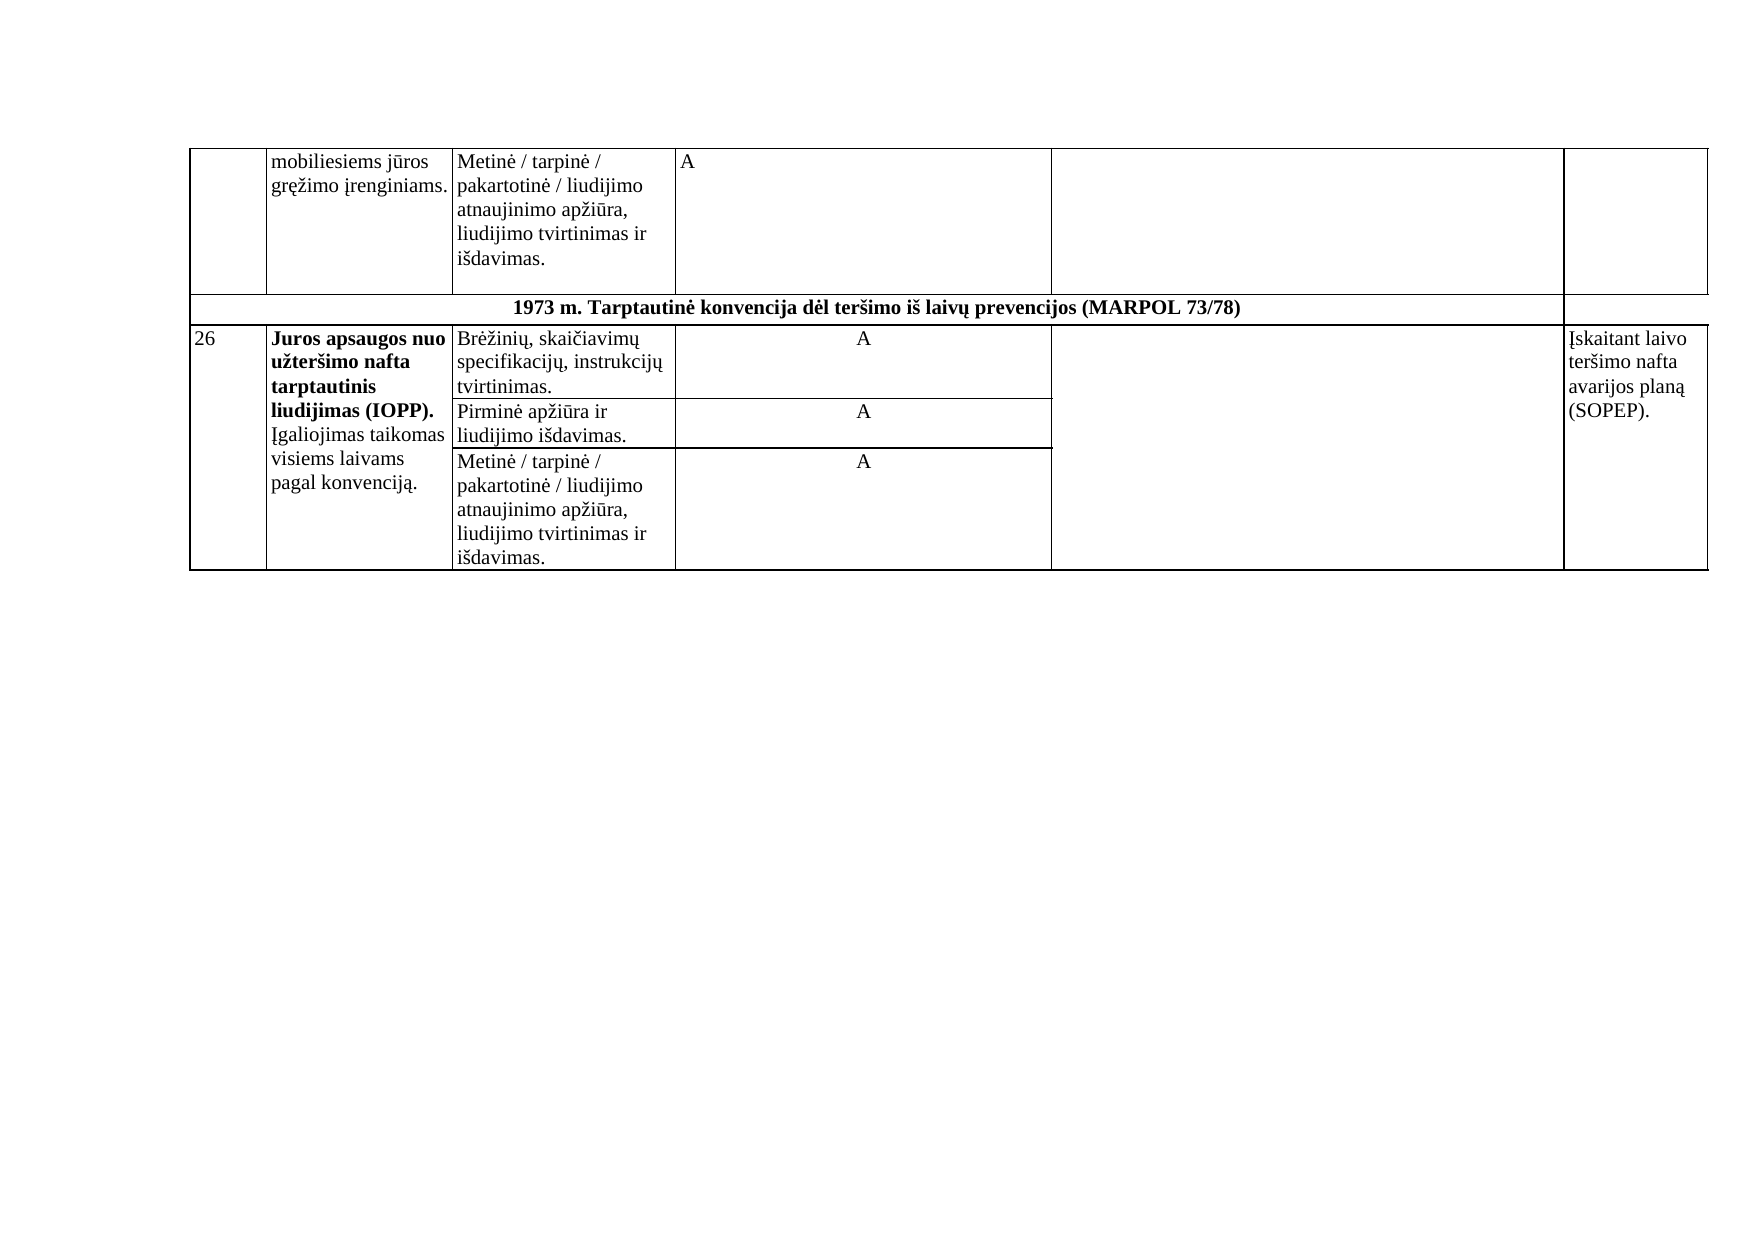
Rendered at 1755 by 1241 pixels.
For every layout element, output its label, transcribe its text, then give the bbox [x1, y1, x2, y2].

table_cell [1565, 295, 1708, 324]
table_cell Metinė / tarpinė / pakartotinė / liudijimo atnaujinimo apžiūra, liudijimo tvirtinimas ir išdavimas. [453, 449, 675, 569]
table_cell [1052, 326, 1563, 569]
table_cell Metinė / tarpinė / pakartotinė / liudijimo atnaujinimo apžiūra, liudijimo tvirtinimas ir išdavimas. [453, 149, 675, 293]
table_cell 1973 m. Tarptautinė konvencija dėl teršimo iš laivų prevencijos (MARPOL 73/78) [191, 295, 1563, 324]
table_cell Brėžinių, skaičiavimų specifikacijų, instrukcijų tvirtinimas. [453, 326, 675, 398]
table_cell Pirminė apžiūra ir liudijimo išdavimas. [453, 399, 675, 447]
table_cell A [676, 149, 1051, 293]
table_cell Įskaitant laivo teršimo nafta avarijos planą (SOPEP). [1565, 326, 1707, 569]
table_cell 26 [191, 326, 266, 569]
table_cell A [676, 326, 1051, 398]
table_cell A [676, 449, 1051, 569]
table_cell [1052, 149, 1563, 293]
table_cell Juros apsaugos nuo užteršimo nafta tarptautinis liudijimas (IOPP). Įgaliojimas taikomas visiems laivams pagal konvenciją. [267, 326, 452, 569]
table_cell mobiliesiems jūros gręžimo įrenginiams. [267, 149, 452, 293]
table_cell [191, 149, 266, 293]
table_cell [1565, 149, 1707, 293]
table_cell A [676, 399, 1051, 447]
